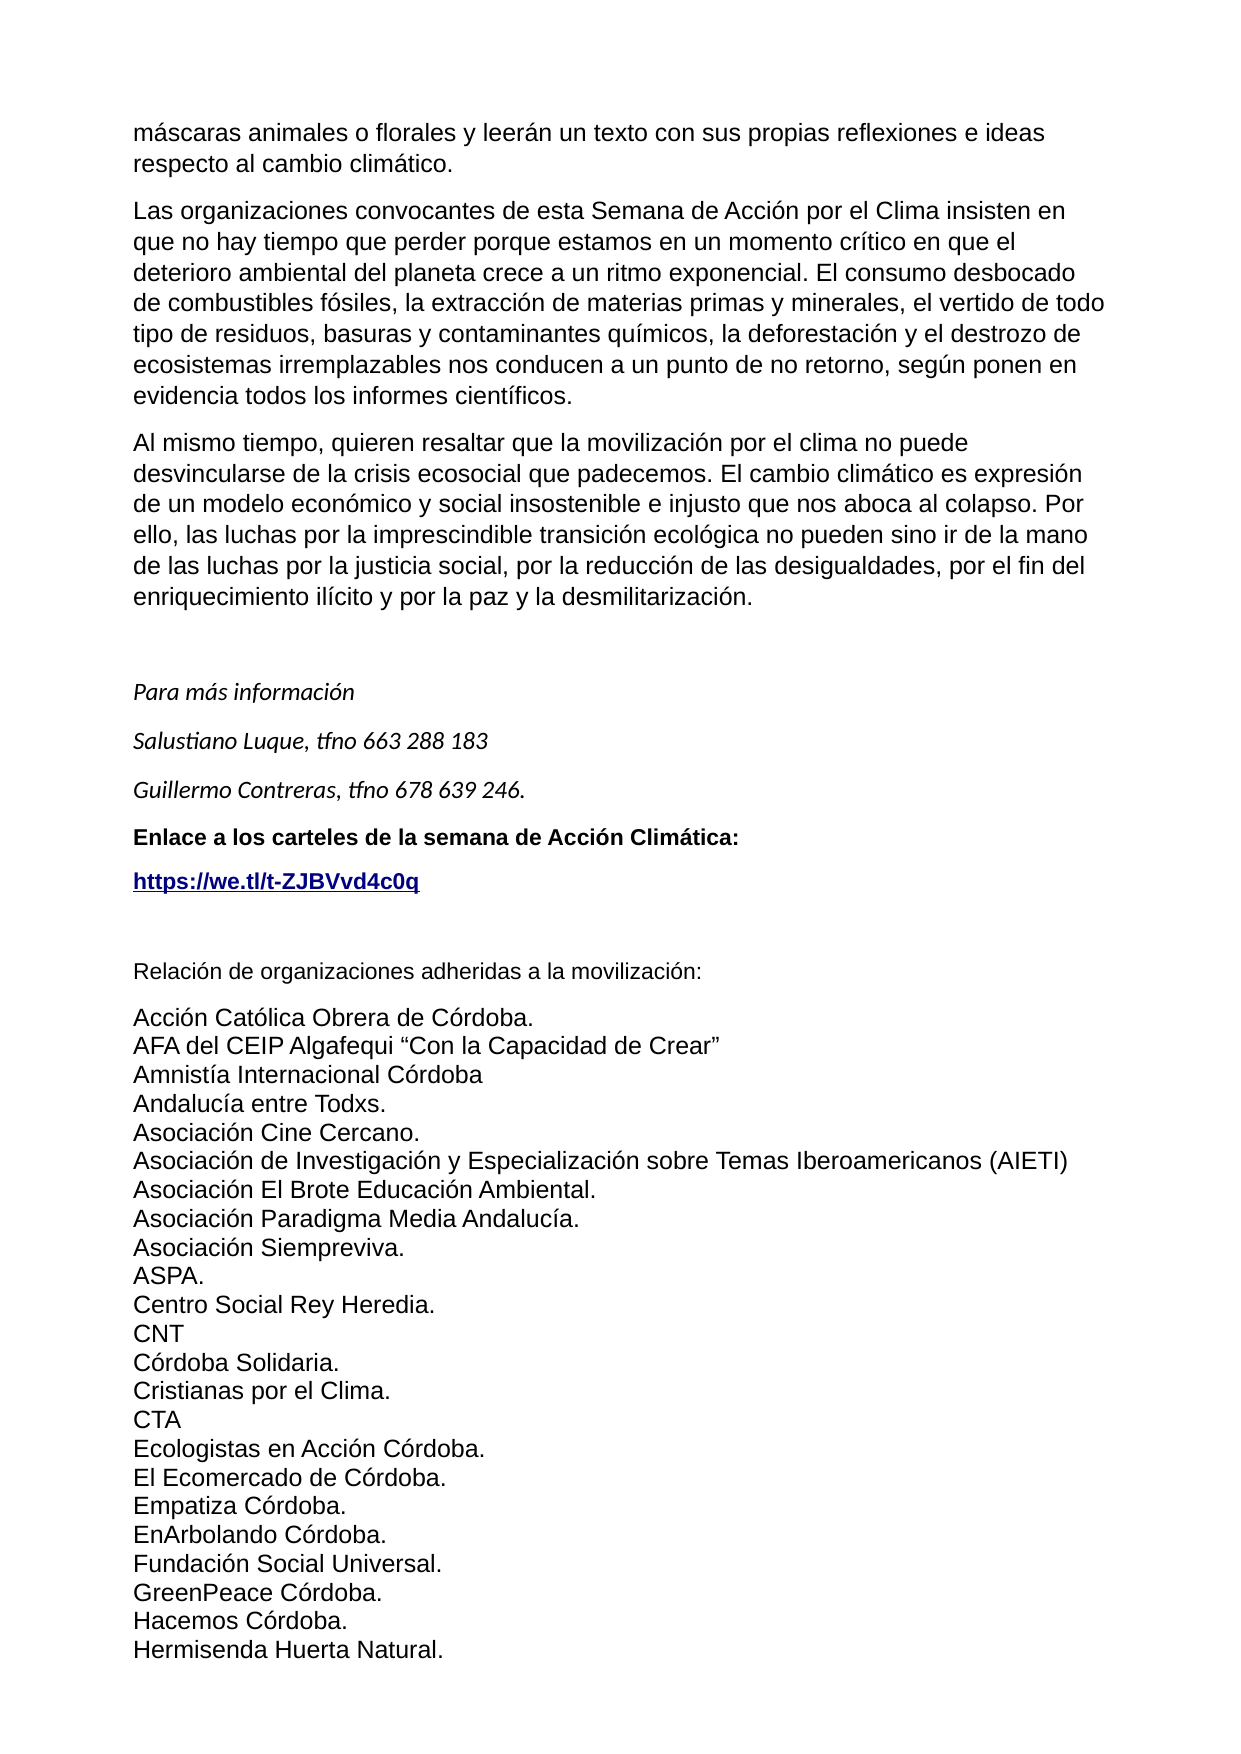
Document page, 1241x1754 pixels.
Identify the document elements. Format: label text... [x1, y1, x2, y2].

text máscaras animales o florales y leerán un texto con sus propias reflexiones e ideas respecto al cambio climático. [133, 118, 1107, 178]
text CNT [133, 1319, 1107, 1348]
text Asociación Paradigma Media Andalucía. [133, 1204, 1107, 1233]
text https://we.tl/t-ZJBVvd4c0q [133, 868, 1107, 894]
text Andalucía entre Todxs. [133, 1089, 1107, 1118]
text Amnistía Internacional Córdoba [133, 1060, 1107, 1089]
text Fundación Social Universal. [133, 1549, 1107, 1578]
text Asociación Siempreviva. [133, 1233, 1107, 1261]
text Cristianas por el Clima. [133, 1376, 1107, 1405]
text Para más información [133, 676, 1107, 706]
text Hermisenda Huerta Natural. [133, 1635, 1107, 1664]
text Asociación de Investigación y Especialización sobre Temas Iberoamericanos (AIETI) [133, 1146, 1107, 1175]
text Asociación Cine Cercano. [133, 1118, 1107, 1146]
text GreenPeace Córdoba. [133, 1578, 1107, 1606]
text Salustiano Luque, tfno 663 288 183 [133, 725, 1107, 755]
text Ecologistas en Acción Córdoba. [133, 1434, 1107, 1463]
text Centro Social Rey Heredia. [133, 1290, 1107, 1319]
text Las organizaciones convocantes de esta Semana de Acción por el Clima insisten en que no hay tiempo que perder porque estamos en un momento crítico en que el deterioro ambiental del planeta crece a un ritmo exponencial. El consumo desbocado de combustibles fósiles, la extracción de materias primas y minerales, el vertido de todo tipo de residuos, basuras y contaminantes químicos, la deforestación y el destrozo de ecosistemas irremplazables nos conducen a un punto de no retorno, según ponen en evidencia todos los informes científicos. [133, 196, 1107, 409]
text ASPA. [133, 1261, 1107, 1290]
text El Ecomercado de Córdoba. [133, 1463, 1107, 1491]
text CTA [133, 1405, 1107, 1434]
text Empatiza Córdoba. [133, 1491, 1107, 1520]
text Hacemos Córdoba. [133, 1606, 1107, 1635]
text Relación de organizaciones adheridas a la movilización: [133, 958, 1107, 984]
text Al mismo tiempo, quieren resaltar que la movilización por el clima no puede desvincularse de la crisis ecosocial que padecemos. El cambio climático es expresión de un modelo económico y social insostenible e injusto que nos aboca al colapso. Por ello, las luchas por la imprescindible transición ecológica no pueden sino ir de la mano de las luchas por la justicia social, por la reducción de las desigualdades, por el fin del enriquecimiento ilícito y por la paz y la desmilitarización. [133, 428, 1107, 610]
text EnArbolando Córdoba. [133, 1520, 1107, 1549]
text Córdoba Solidaria. [133, 1348, 1107, 1376]
text AFA del CEIP Algafequi “Con la Capacidad de Crear” [133, 1031, 1107, 1060]
text Acción Católica Obrera de Córdoba. [133, 1003, 1107, 1031]
text Enlace a los carteles de la semana de Acción Climática: [133, 823, 1107, 850]
text Guillermo Contreras, tfno 678 639 246. [133, 774, 1107, 805]
text Asociación El Brote Educación Ambiental. [133, 1175, 1107, 1204]
